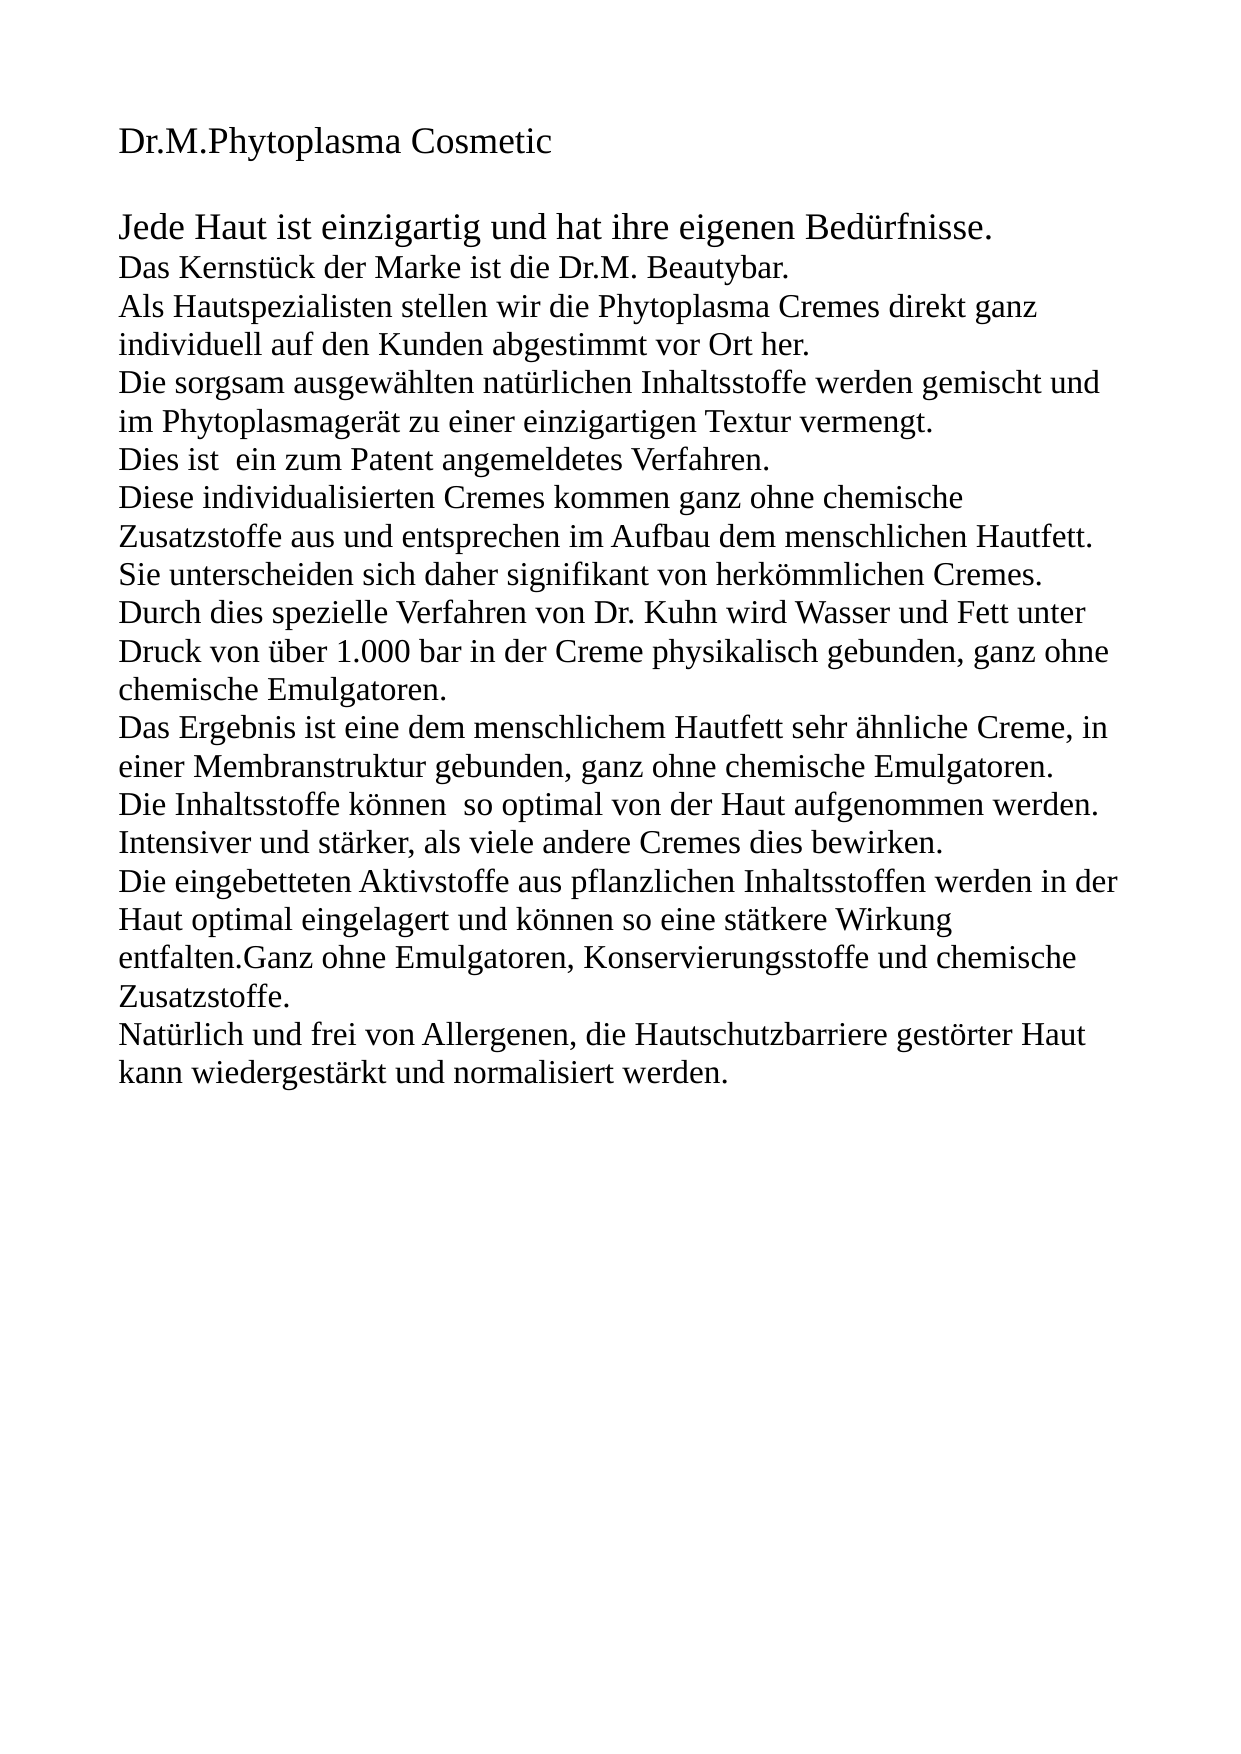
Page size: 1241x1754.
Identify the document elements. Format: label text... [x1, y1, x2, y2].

text Sie unterscheiden sich daher signifikant von herkömmlichen Cremes. [118, 554, 1122, 592]
text Als Hautspezialisten stellen wir die Phytoplasma Cremes direkt ganz individuell auf den Kunden abgestimmt vor Ort her. [118, 286, 1122, 362]
text Die sorgsam ausgewählten natürlichen Inhaltsstoffe werden gemischt und im Phytoplasmagerät zu einer einzigartigen Textur vermengt. [118, 362, 1122, 439]
text Intensiver und stärker, als viele andere Cremes dies bewirken. [118, 822, 1122, 861]
text Jede Haut ist einzigartig und hat ihre eigenen Bedürfnisse. [118, 204, 1122, 247]
text Durch dies spezielle Verfahren von Dr. Kuhn wird Wasser und Fett unter Druck von über 1.000 bar in der Creme physikalisch gebunden, ganz ohne chemische Emulgatoren. [118, 592, 1122, 707]
text Dr.M.Phytoplasma Cosmetic [118, 118, 1122, 161]
text Dies ist ein zum Patent angemeldetes Verfahren. [118, 439, 1122, 477]
text Das Ergebnis ist eine dem menschlichem Hautfett sehr ähnliche Creme, in einer Membranstruktur gebunden, ganz ohne chemische Emulgatoren. [118, 707, 1122, 784]
text Natürlich und frei von Allergenen, die Hautschutzbarriere gestörter Haut kann wiedergestärkt und normalisiert werden. [118, 1014, 1122, 1091]
text Die eingebetteten Aktivstoffe aus pflanzlichen Inhaltsstoffen werden in der Haut optimal eingelagert und können so eine stätkere Wirkung entfalten.Ganz ohne Emulgatoren, Konservierungsstoffe und chemische Zusatzstoffe. [118, 861, 1122, 1014]
text Die Inhaltsstoffe können so optimal von der Haut aufgenommen werden. [118, 784, 1122, 822]
text Diese individualisierten Cremes kommen ganz ohne chemische Zusatzstoffe aus und entsprechen im Aufbau dem menschlichen Hautfett. [118, 477, 1122, 554]
text Das Kernstück der Marke ist die Dr.M. Beautybar. [118, 247, 1122, 286]
